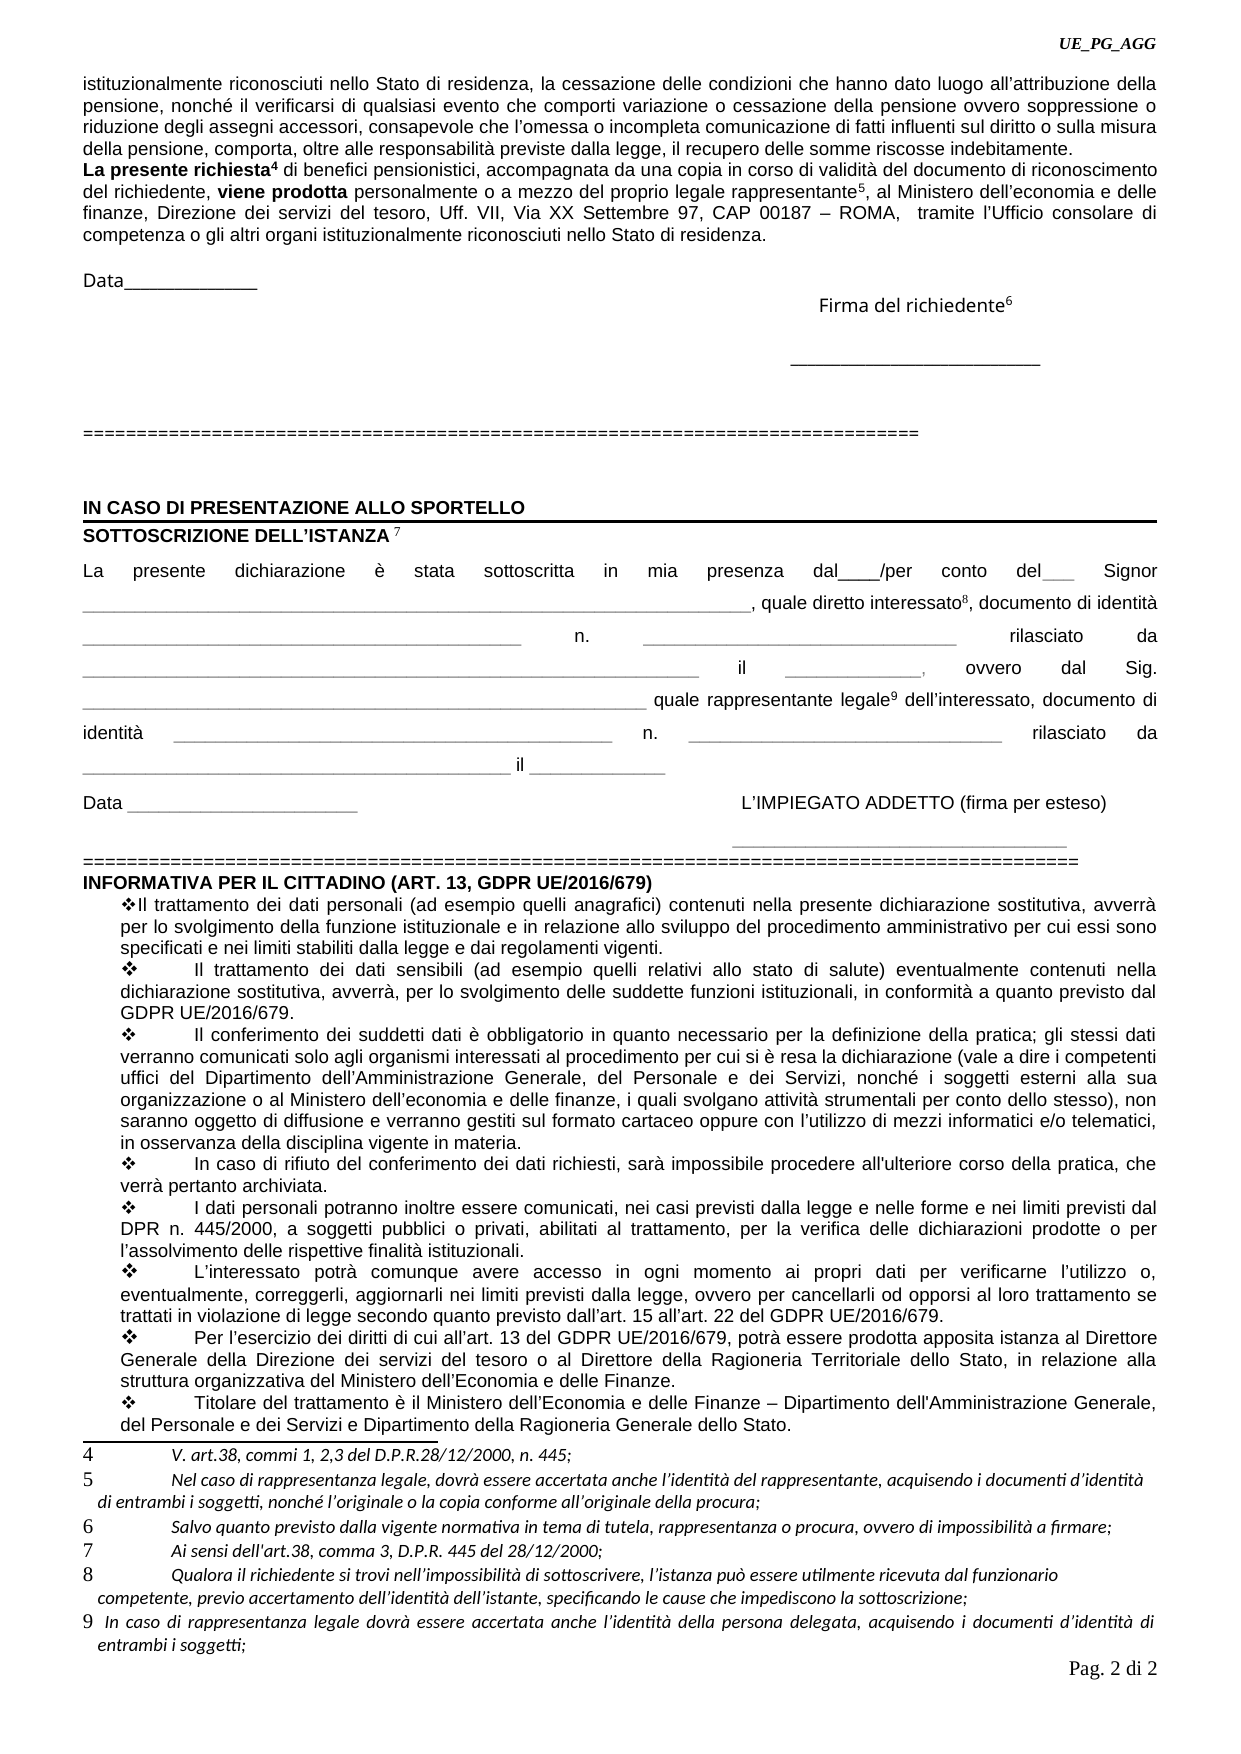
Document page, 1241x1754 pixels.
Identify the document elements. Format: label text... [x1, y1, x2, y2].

text Ai sensi dell'art.38, comma 3, D.P.R. 445 del 28/12/2000; [83, 1538, 1157, 1562]
list Il trattamento dei dati personali (ad esempio quelli anagrafici) contenuti nella presente dichiarazione sostitutiva, avverrà per lo svolgimento della funzione istituzionale e in relazione allo sviluppo del procedimento amministrativo per cui essi sono specificati e nei limiti stabiliti dalla legge e dai regolamenti vigenti. [120, 894, 1157, 958]
text La presente richiesta di benefici pensionistici, accompagnata da una copia in corso di validità del documento di riconoscimento del richiedente, viene prodotta personalmente o a mezzo del proprio legale rappresentante, al Ministero dell’economia e delle finanze, Direzione dei servizi del tesoro, Uff. VII, Via XX Settembre 97, CAP 00187 – ROMA, tramite l’Ufficio consolare di competenza o gli altri organi istituzionalmente riconosciuti nello Stato di residenza. [83, 159, 1157, 245]
text Salvo quanto previsto dalla vigente normativa in tema di tutela, rappresentanza o procura, ovvero di impossibilità a firmare; [83, 1513, 1157, 1538]
text ______________________________ [673, 343, 1157, 369]
text SOTTOSCRIZIONE DELL’ISTANZA [83, 523, 1157, 547]
text La presente dichiarazione è stata sottoscritta in mia presenza dal____/per conto del___ Signor ________________________________________________________________, quale diretto interessato, documento di identità __________________________________________ n. ______________________________ rilasciato da ___________________________________________________________ il _____________, ovvero dal Sig. ______________________________________________________ quale rappresentante legale dell’interessato, documento di identità __________________________________________ n. ______________________________ rilasciato da _________________________________________ il _____________ [83, 560, 1157, 775]
text =========================================================================================== [83, 851, 1157, 872]
list Il trattamento dei dati sensibili (ad esempio quelli relativi allo stato di salute) eventualmente contenuti nella dichiarazione sostitutiva, avverrà, per lo svolgimento delle suddette funzioni istituzionali, in conformità a quanto previsto dal GDPR UE/2016/679. [120, 958, 1157, 1024]
text Qualora il richiedente si trovi nell’impossibilità di sottoscrivere, l’istanza può essere utilmente ricevuta dal funzionario competente, previo accertamento dell’identità dell’istante, specificando le cause che impediscono la sottoscrizione; [83, 1562, 1157, 1609]
text Nel caso di rappresentanza legale, dovrà essere accertata anche l’identità del rappresentante, acquisendo i documenti d’identità di entrambi i soggetti, nonché l’originale o la copia conforme all’originale della procura; [83, 1466, 1157, 1513]
list I dati personali potranno inoltre essere comunicati, nei casi previsti dalla legge e nelle forme e nei limiti previsti dal DPR n. 445/2000, a soggetti pubblici o privati, abilitati al trattamento, per la verifica delle dichiarazioni prodotte o per l’assolvimento delle rispettive finalità istituzionali. [120, 1196, 1157, 1261]
text Data ______________________ L’IMPIEGATO ADDETTO (firma per esteso) [83, 786, 1157, 815]
list In caso di rifiuto del conferimento dei dati richiesti, sarà impossibile procedere all'ulteriore corso della pratica, che verrà pertanto archiviata. [120, 1153, 1157, 1196]
text ________________________________ [718, 821, 1157, 851]
text Data________________ [83, 267, 1157, 292]
text ============================================================================== [83, 420, 1157, 446]
text Firma del richiedente [673, 292, 1157, 318]
text istituzionalmente riconosciuti nello Stato di residenza, la cessazione delle condizioni che hanno dato luogo all’attribuzione della pensione, nonché il verificarsi di qualsiasi evento che comporti variazione o cessazione della pensione ovvero soppressione o riduzione degli assegni accessori, consapevole che l’omessa o incompleta comunicazione di fatti influenti sul diritto o sulla misura della pensione, comporta, oltre alle responsabilità previste dalla legge, il recupero delle somme riscosse indebitamente. [83, 73, 1157, 159]
list Per l’esercizio dei diritti di cui all’art. 13 del GDPR UE/2016/679, potrà essere prodotta apposita istanza al Direttore Generale della Direzione dei servizi del tesoro o al Direttore della Ragioneria Territoriale dello Stato, in relazione alla struttura organizzativa del Ministero dell’Economia e delle Finanze. [120, 1326, 1157, 1392]
list Il conferimento dei suddetti dati è obbligatorio in quanto necessario per la definizione della pratica; gli stessi dati verranno comunicati solo agli organismi interessati al procedimento per cui si è resa la dichiarazione (vale a dire i competenti uffici del Dipartimento dell’Amministrazione Generale, del Personale e dei Servizi, nonché i soggetti esterni alla sua organizzazione o al Ministero dell’economia e delle finanze, i quali svolgano attività strumentali per conto dello stesso), non saranno oggetto di diffusione e verranno gestiti sul formato cartaceo oppure con l’utilizzo di mezzi informatici e/o telematici, in osservanza della disciplina vigente in materia. [120, 1024, 1157, 1153]
text IN CASO DI PRESENTAZIONE ALLO SPORTELLO [83, 497, 1157, 520]
text In caso di rappresentanza legale dovrà essere accertata anche l’identità della persona delegata, acquisendo i documenti d’identità di entrambi i soggetti; [83, 1609, 1157, 1656]
text V. art.38, commi 1, 2,3 del D.P.R.28/12/2000, n. 445; [83, 1442, 1157, 1466]
list Titolare del trattamento è il Ministero dell’Economia e delle Finanze – Dipartimento dell'Amministrazione Generale, del Personale e dei Servizi e Dipartimento della Ragioneria Generale dello Stato. [120, 1392, 1157, 1435]
text INFORMATIVA PER IL CITTADINO (ART. 13, GDPR UE/2016/679) [83, 872, 1157, 894]
list L’interessato potrà comunque avere accesso in ogni momento ai propri dati per verificarne l’utilizzo o, eventualmente, correggerli, aggiornarli nei limiti previsti dalla legge, ovvero per cancellarli od opporsi al loro trattamento se trattati in violazione di legge secondo quanto previsto dall’art. 15 all’art. 22 del GDPR UE/2016/679. [120, 1261, 1157, 1326]
